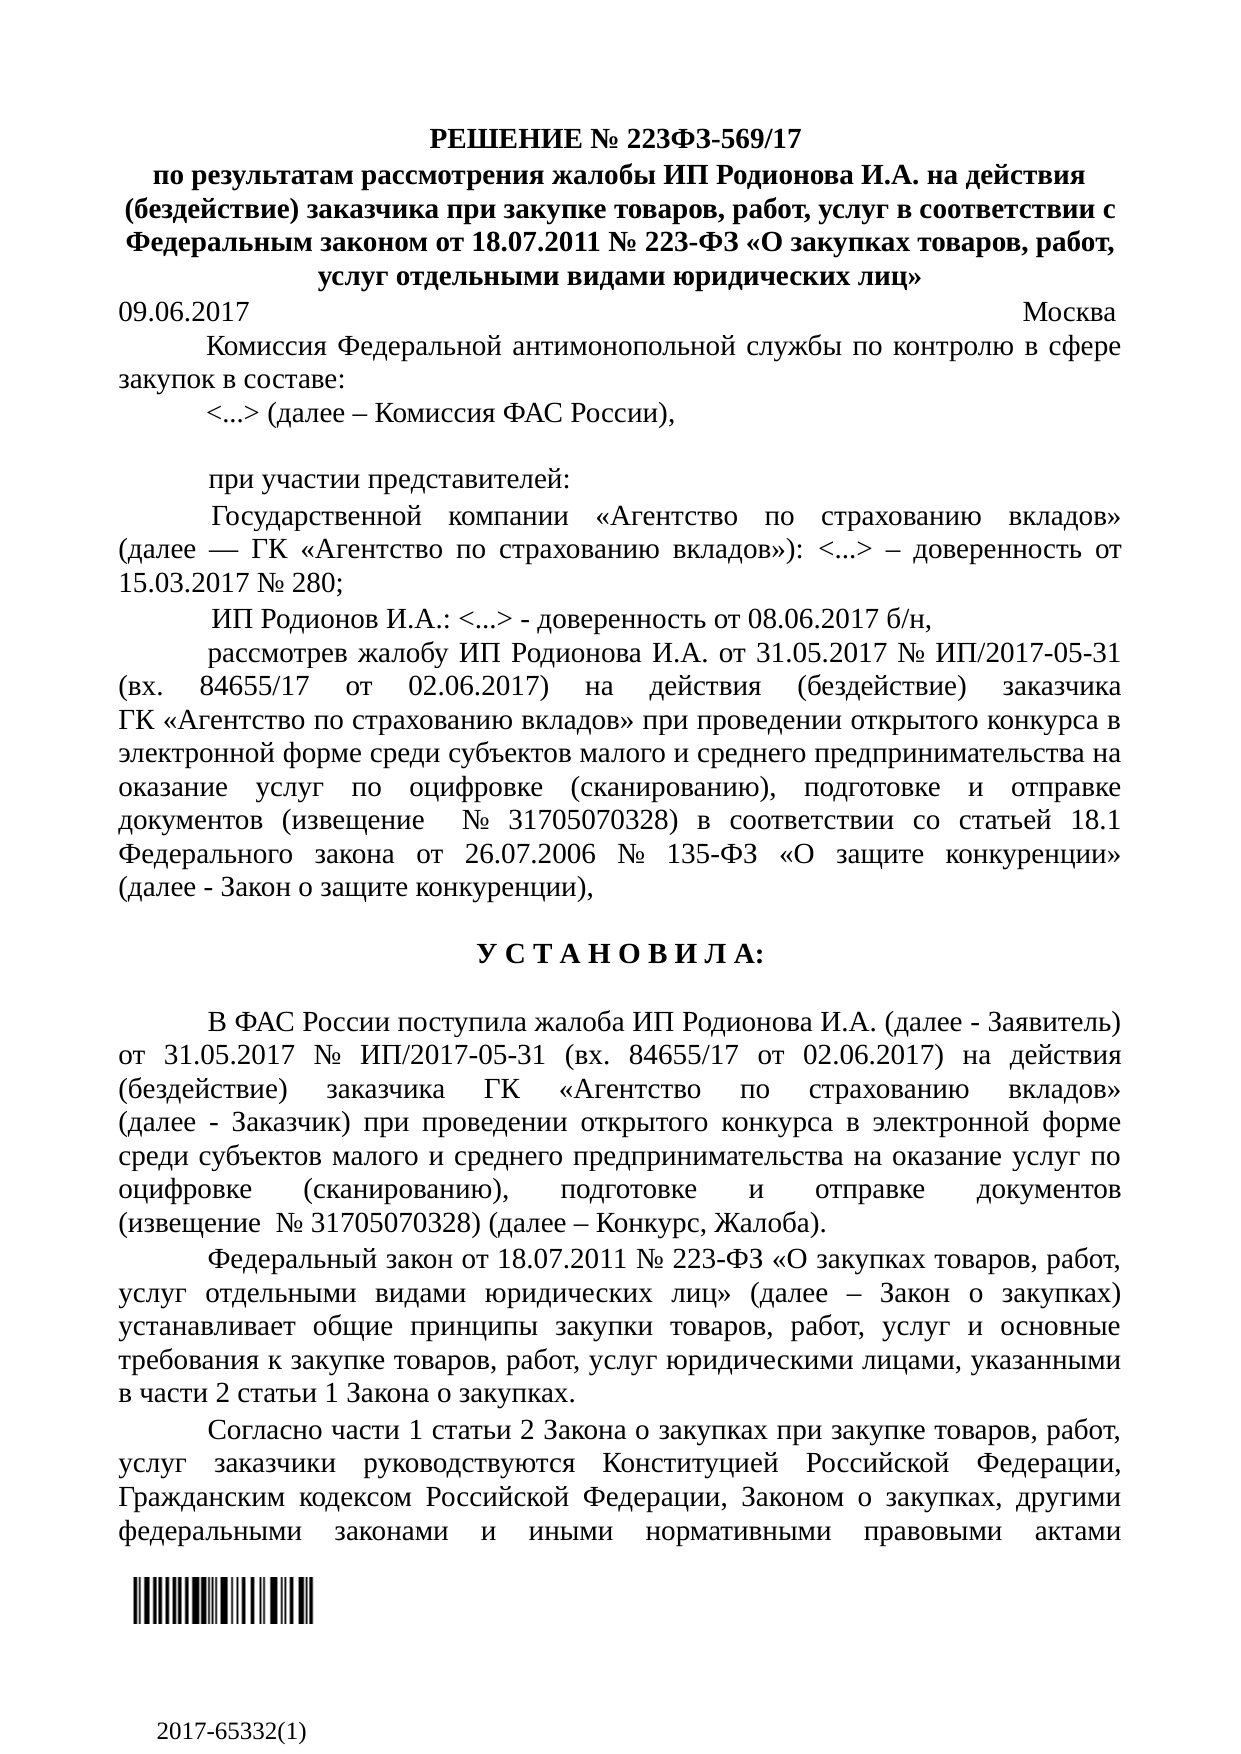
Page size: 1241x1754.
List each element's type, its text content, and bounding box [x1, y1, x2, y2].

text ИП Родионов И.А.: <...> - доверенность от 08.06.2017 б/н, [118, 601, 1122, 635]
text 09.06.2017 Москва [118, 294, 1122, 328]
text У С Т А Н О В И Л А: [118, 937, 1122, 970]
text РЕШЕНИЕ № 223ФЗ-569/17 [116, 121, 1122, 154]
picture [118, 1577, 331, 1624]
text рассмотрев жалобу ИП Родионова И.А. от 31.05.2017 № ИП/2017-05-31 (вх. 84655/17 от 02.06.2017) на действия (бездействие) заказчика ГК «Агентство по страхованию вкладов» при проведении открытого конкурса в электронной форме среди субъектов малого и среднего предпринимательства на оказание услуг по оцифровке (сканированию), подготовке и отправке документов (извещение № 31705070328) в соответствии со статьей 18.1 Федерального закона от 26.07.2006 № 135-ФЗ «О защите конкуренции» (далее - Закон о защите конкуренции), [118, 635, 1122, 903]
text по результатам рассмотрения жалобы ИП Родионова И.А. на действия (бездействие) заказчика при закупке товаров, работ, услуг в соответствии с Федеральным законом от 18.07.2011 № 223-ФЗ «О закупках товаров, работ, услуг отдельными видами юридических лиц» [116, 157, 1122, 292]
text Государственной компании «Агентство по страхованию вкладов» (далее — ГК «Агентство по страхованию вкладов»): <...> – доверенность от 15.03.2017 № 280; [118, 498, 1122, 598]
text при участии представителей: [118, 461, 1122, 495]
text <...> (далее – Комиссия ФАС России), [118, 395, 1122, 429]
text Согласно части 1 статьи 2 Закона о закупках при закупке товаров, работ, услуг заказчики руководствуются Конституцией Российской Федерации, Гражданским кодексом Российской Федерации, Законом о закупках, другими федеральными законами и иными нормативными правовыми актами [118, 1412, 1122, 1546]
text В ФАС России поступила жалоба ИП Родионова И.А. (далее - Заявитель) от 31.05.2017 № ИП/2017-05-31 (вх. 84655/17 от 02.06.2017) на действия (бездействие) заказчика ГК «Агентство по страхованию вкладов» (далее - Заказчик) при проведении открытого конкурса в электронной форме среди субъектов малого и среднего предпринимательства на оказание услуг по оцифровке (сканированию), подготовке и отправке документов (извещение № 31705070328) (далее – Конкурс, Жалоба). [118, 1004, 1122, 1238]
text Комиссия Федеральной антимонопольной службы по контролю в сфере закупок в составе: [118, 328, 1122, 395]
text Федеральный закон от 18.07.2011 № 223-ФЗ «О закупках товаров, работ, услуг отдельными видами юридических лиц» (далее – Закон о закупках) устанавливает общие принципы закупки товаров, работ, услуг и основные требования к закупке товаров, работ, услуг юридическими лицами, указанными в части 2 статьи 1 Закона о закупках. [118, 1241, 1122, 1409]
